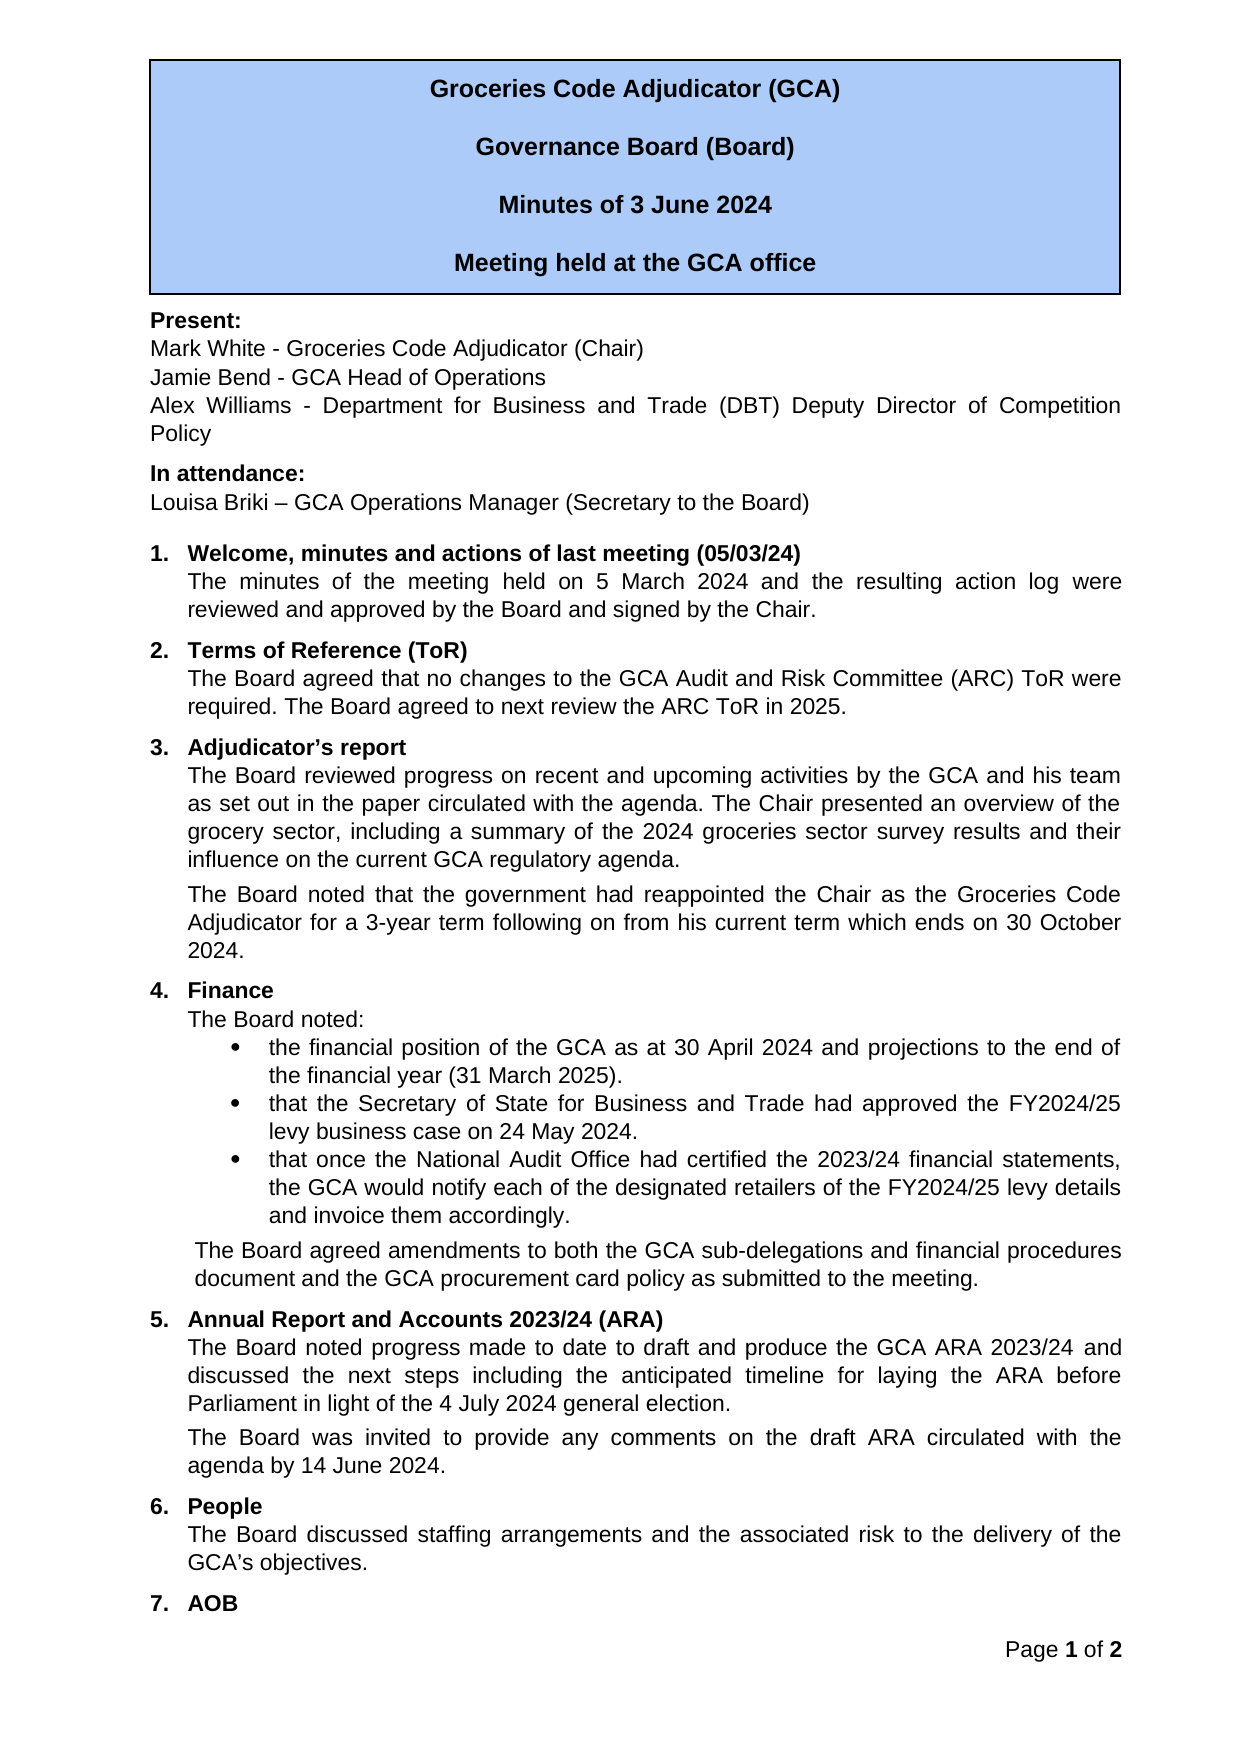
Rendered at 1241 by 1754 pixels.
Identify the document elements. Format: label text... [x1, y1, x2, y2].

list that once the National Audit Office had certified the 2023/24 financial statements, the GCA would notify each of the designated retailers of the FY2024/25 levy details and invoice them accordingly. [231, 1146, 1122, 1229]
text Mark White - Groceries Code Adjudicator (Chair) [150, 335, 1122, 362]
list Annual Report and Accounts 2023/24 (ARA) [150, 1306, 1122, 1332]
list The Board discussed staffing arrangements and the associated risk to the delivery of the GCA’s objectives. [187, 1521, 1122, 1576]
list Welcome, minutes and actions of last meeting (05/03/24) [150, 540, 1122, 566]
list the financial position of the GCA as at 30 April 2024 and projections to the end of the financial year (31 March 2025). [231, 1034, 1122, 1088]
text Louisa Briki – GCA Operations Manager (Secretary to the Board) [150, 488, 1122, 515]
table_header Groceries Code Adjudicator (GCA) Governance Board (Board) Minutes of 3 June 2024 Meeting held at the GCA office [151, 61, 1119, 293]
text The Board noted that the government had reappointed the Chair as the Groceries Code Adjudicator for a 3-year term following on from his current term which ends on 30 October 2024. [187, 881, 1122, 963]
list The minutes of the meeting held on 5 March 2024 and the resulting action log were reviewed and approved by the Board and signed by the Chair. [187, 568, 1122, 622]
text The Board agreed amendments to both the GCA sub-delegations and financial procedures document and the GCA procurement card policy as submitted to the meeting. [194, 1237, 1122, 1291]
text Jamie Bend - GCA Head of Operations [150, 363, 1122, 390]
list People [150, 1493, 1122, 1519]
text The Board reviewed progress on recent and upcoming activities by the GCA and his team as set out in the paper circulated with the agenda. The Chair presented an overview of the grocery sector, including a summary of the 2024 groceries sector survey results and their influence on the current GCA regulatory agenda. [187, 762, 1122, 872]
text The Board noted: [187, 1006, 1122, 1032]
list The Board was invited to provide any comments on the draft ARA circulated with the agenda by 14 June 2024. [187, 1424, 1122, 1479]
text Alex Williams - Department for Business and Trade (DBT) Deputy Director of Competition Policy [150, 392, 1122, 446]
list The Board noted progress made to date to draft and produce the GCA ARA 2023/24 and discussed the next steps including the anticipated timeline for laying the ARA before Parliament in light of the 4 July 2024 general election. [187, 1334, 1122, 1416]
list that the Secretary of State for Business and Trade had approved the FY2024/25 levy business case on 24 May 2024. [231, 1090, 1122, 1144]
list AOB [150, 1590, 1122, 1616]
list Finance [150, 977, 1122, 1004]
list The Board agreed that no changes to the GCA Audit and Risk Committee (ARC) ToR were required. The Board agreed to next review the ARC ToR in 2025. [187, 665, 1122, 719]
text In attendance: [150, 460, 1122, 487]
text Present: [150, 307, 1122, 334]
list Terms of Reference (ToR) [150, 637, 1122, 663]
list Adjudicator’s report [150, 734, 1122, 760]
